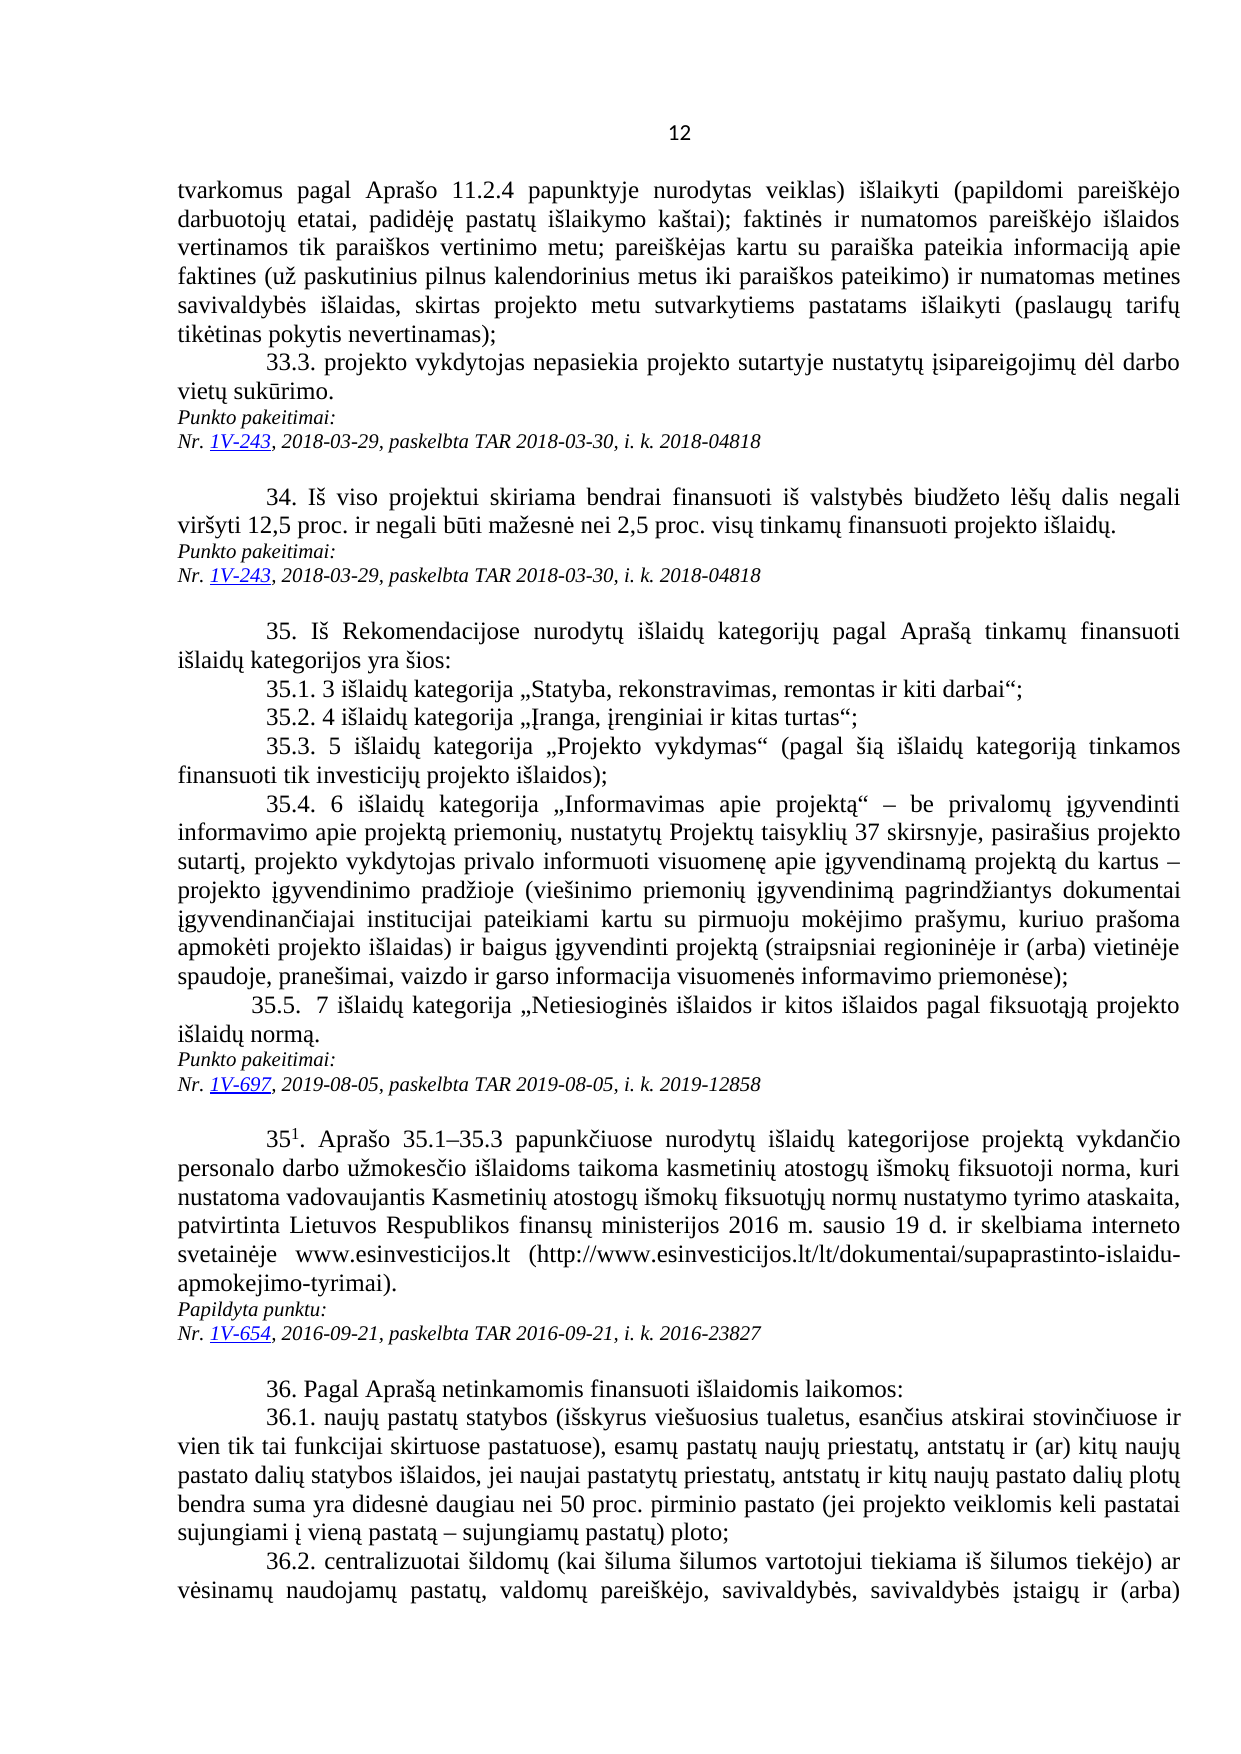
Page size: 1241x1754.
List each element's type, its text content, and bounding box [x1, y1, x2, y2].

text 35.1. 3 išlaidų kategorija „Statyba, rekonstravimas, remontas ir kiti darbai“; [177, 674, 1181, 702]
text 35.2. 4 išlaidų kategorija „Įranga, įrenginiai ir kitas turtas“; [177, 702, 1181, 731]
text 35.4. 6 išlaidų kategorija „Informavimas apie projektą“ – be privalomų įgyvendinti informavimo apie projektą priemonių, nustatytų Projektų taisyklių 37 skirsnyje, pasirašius projekto sutartį, projekto vykdytojas privalo informuoti visuomenę apie įgyvendinamą projektą du kartus – projekto įgyvendinimo pradžioje (viešinimo priemonių įgyvendinimą pagrindžiantys dokumentai įgyvendinančiajai institucijai pateikiami kartu su pirmuoju mokėjimo prašymu, kuriuo prašoma apmokėti projekto išlaidas) ir baigus įgyvendinti projektą (straipsniai regioninėje ir (arba) vietinėje spaudoje, pranešimai, vaizdo ir garso informacija visuomenės informavimo priemonėse); [177, 789, 1181, 990]
text Nr. 1V-697, 2019-08-05, paskelbta TAR 2019-08-05, i. k. 2019-12858 [177, 1071, 1181, 1096]
text Nr. 1V-243, 2018-03-29, paskelbta TAR 2018-03-30, i. k. 2018-04818 [177, 563, 1181, 587]
text 35.3. 5 išlaidų kategorija „Projekto vykdymas“ (pagal šią išlaidų kategoriją tinkamos finansuoti tik investicijų projekto išlaidos); [177, 731, 1181, 789]
text 36.1. naujų pastatų statybos (išskyrus viešuosius tualetus, esančius atskirai stovinčiuose ir vien tik tai funkcijai skirtuose pastatuose), esamų pastatų naujų priestatų, antstatų ir (ar) kitų naujų pastato dalių statybos išlaidos, jei naujai pastatytų priestatų, antstatų ir kitų naujų pastato dalių plotų bendra suma yra didesnė daugiau nei 50 proc. pirminio pastato (jei projekto veiklomis keli pastatai sujungiami į vieną pastatą – sujungiamų pastatų) ploto; [177, 1402, 1181, 1546]
text Punkto pakeitimai: [177, 539, 1181, 563]
text 33.3. projekto vykdytojas nepasiekia projekto sutartyje nustatytų įsipareigojimų dėl darbo vietų sukūrimo. [177, 347, 1181, 405]
text 36.2. centralizuotai šildomų (kai šiluma šilumos vartotojui tiekiama iš šilumos tiekėjo) ar vėsinamų naudojamų pastatų, valdomų pareiškėjo, savivaldybės, savivaldybės įstaigų ir (arba) [177, 1546, 1181, 1604]
text 35.5. 7 išlaidų kategorija „Netiesioginės išlaidos ir kitos išlaidos pagal fiksuotąją projekto išlaidų normą. [177, 990, 1181, 1047]
text Papildyta punktu: [177, 1297, 1181, 1321]
text Punkto pakeitimai: [177, 405, 1181, 429]
text tvarkomus pagal Aprašo 11.2.4 papunktyje nurodytas veiklas) išlaikyti (papildomi pareiškėjo darbuotojų etatai, padidėję pastatų išlaikymo kaštai); faktinės ir numatomos pareiškėjo išlaidos vertinamos tik paraiškos vertinimo metu; pareiškėjas kartu su paraiška pateikia informaciją apie faktines (už paskutinius pilnus kalendorinius metus iki paraiškos pateikimo) ir numatomas metines savivaldybės išlaidas, skirtas projekto metu sutvarkytiems pastatams išlaikyti (paslaugų tarifų tikėtinas pokytis nevertinamas); [177, 175, 1181, 347]
text Nr. 1V-654, 2016-09-21, paskelbta TAR 2016-09-21, i. k. 2016-23827 [177, 1321, 1181, 1345]
text 351. Aprašo 35.1–35.3 papunkčiuose nurodytų išlaidų kategorijose projektą vykdančio personalo darbo užmokesčio išlaidoms taikoma kasmetinių atostogų išmokų fiksuotoji norma, kuri nustatoma vadovaujantis Kasmetinių atostogų išmokų fiksuotųjų normų nustatymo tyrimo ataskaita, patvirtinta Lietuvos Respublikos finansų ministerijos 2016 m. sausio 19 d. ir skelbiama interneto svetainėje www.esinvesticijos.lt (http://www.esinvesticijos.lt/lt/dokumentai/supaprastinto-islaidu-apmokejimo-tyrimai). [177, 1124, 1181, 1297]
text 35. Iš Rekomendacijose nurodytų išlaidų kategorijų pagal Aprašą tinkamų finansuoti išlaidų kategorijos yra šios: [177, 616, 1181, 674]
text Nr. 1V-243, 2018-03-29, paskelbta TAR 2018-03-30, i. k. 2018-04818 [177, 429, 1181, 453]
text 34. Iš viso projektui skiriama bendrai finansuoti iš valstybės biudžeto lėšų dalis negali viršyti 12,5 proc. ir negali būti mažesnė nei 2,5 proc. visų tinkamų finansuoti projekto išlaidų. [177, 482, 1181, 539]
text Punkto pakeitimai: [177, 1047, 1181, 1071]
text 36. Pagal Aprašą netinkamomis finansuoti išlaidomis laikomos: [177, 1374, 1181, 1402]
